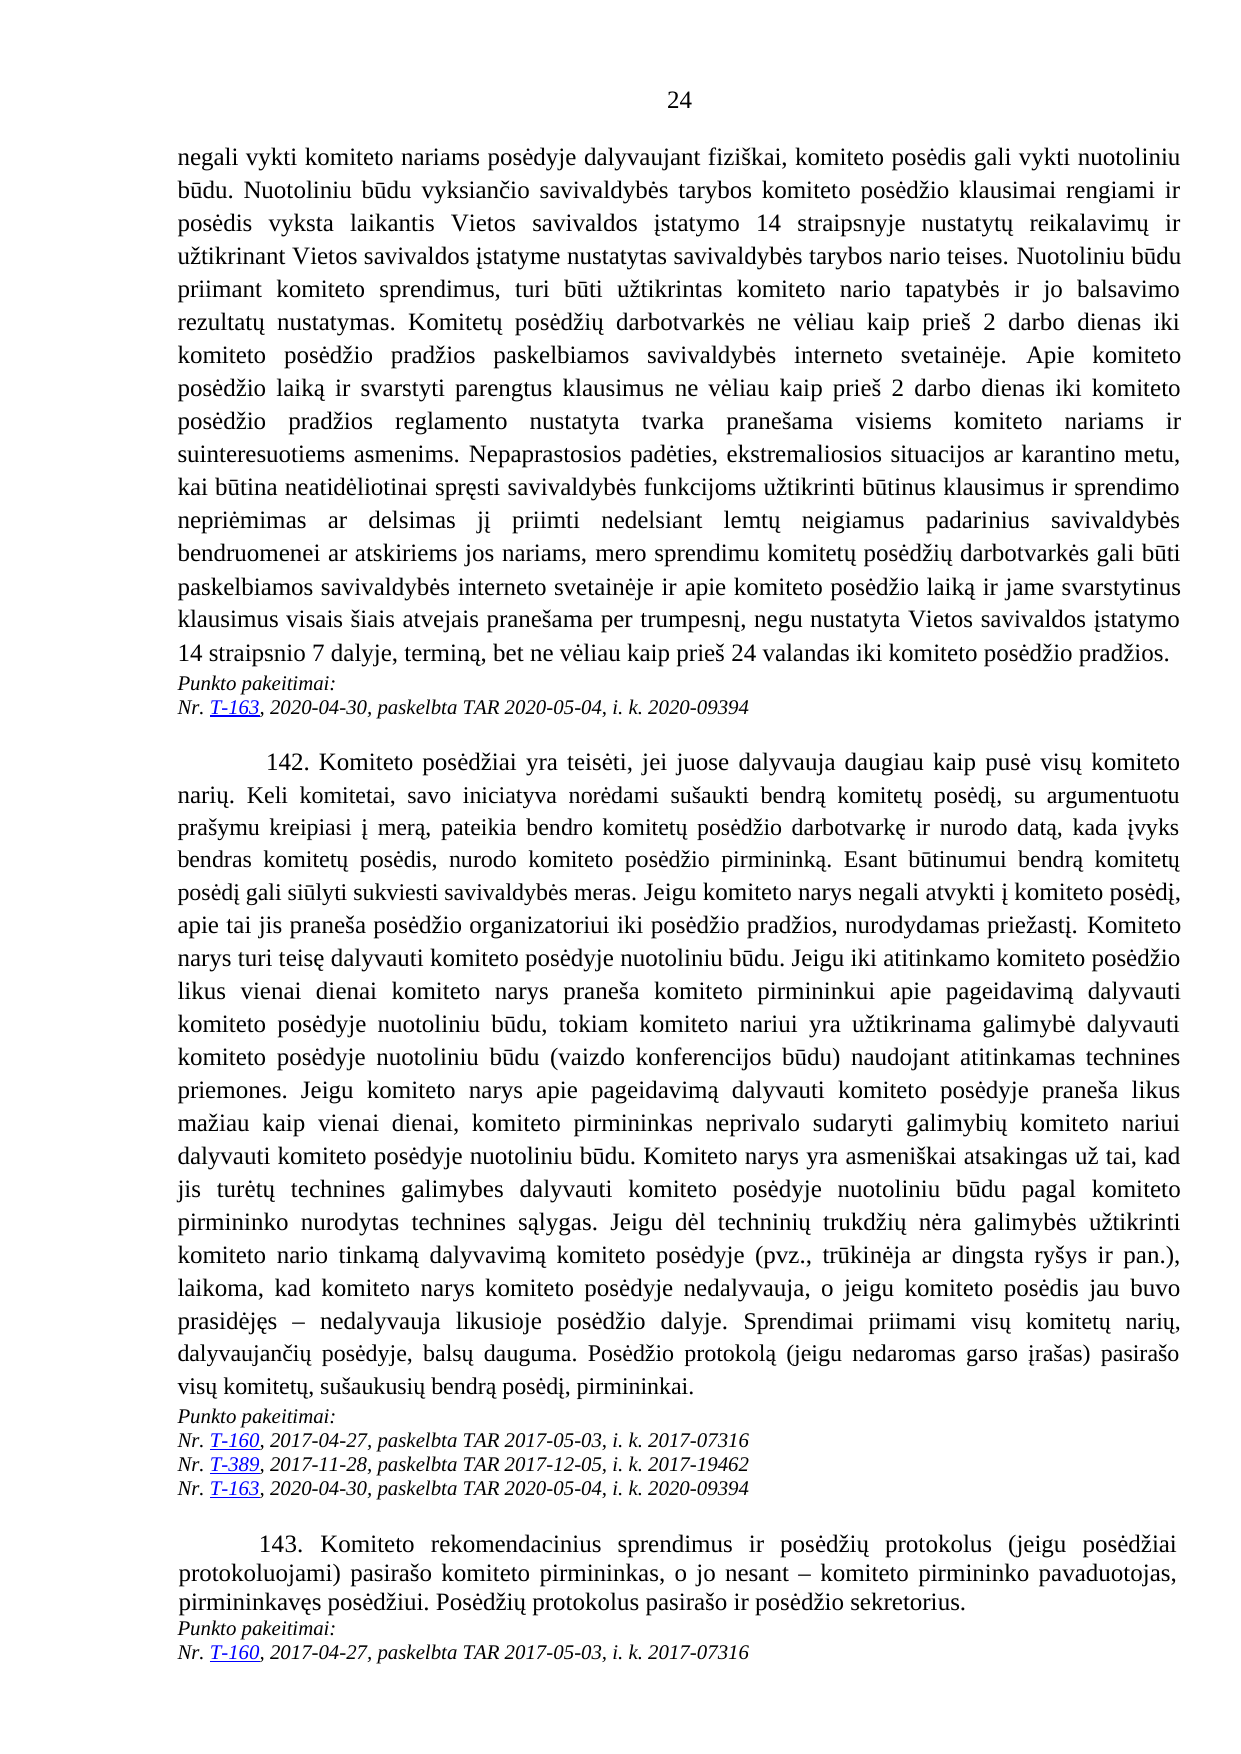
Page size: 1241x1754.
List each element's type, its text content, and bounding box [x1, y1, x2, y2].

text 142. Komiteto posėdžiai yra teisėti, jei juose dalyvauja daugiau kaip pusė visų komiteto narių. Keli komitetai, savo iniciatyva norėdami sušaukti bendrą komitetų posėdį, su argumentuotu prašymu kreipiasi į merą, pateikia bendro komitetų posėdžio darbotvarkę ir nurodo datą, kada įvyks bendras komitetų posėdis, nurodo komiteto posėdžio pirmininką. Esant būtinumui bendrą komitetų posėdį gali siūlyti sukviesti savivaldybės meras. Jeigu komiteto narys negali atvykti į komiteto posėdį, apie tai jis praneša posėdžio organizatoriui iki posėdžio pradžios, nurodydamas priežastį. Komiteto narys turi teisę dalyvauti komiteto posėdyje nuotoliniu būdu. Jeigu iki atitinkamo komiteto posėdžio likus vienai dienai komiteto narys praneša komiteto pirmininkui apie pageidavimą dalyvauti komiteto posėdyje nuotoliniu būdu, tokiam komiteto nariui yra užtikrinama galimybė dalyvauti komiteto posėdyje nuotoliniu būdu (vaizdo konferencijos būdu) naudojant atitinkamas technines priemones. Jeigu komiteto narys apie pageidavimą dalyvauti komiteto posėdyje praneša likus mažiau kaip vienai dienai, komiteto pirmininkas neprivalo sudaryti galimybių komiteto nariui dalyvauti komiteto posėdyje nuotoliniu būdu. Komiteto narys yra asmeniškai atsakingas už tai, kad jis turėtų technines galimybes dalyvauti komiteto posėdyje nuotoliniu būdu pagal komiteto pirmininko nurodytas technines sąlygas. Jeigu dėl techninių trukdžių nėra galimybės užtikrinti komiteto nario tinkamą dalyvavimą komiteto posėdyje (pvz., trūkinėja ar dingsta ryšys ir pan.), laikoma, kad komiteto narys komiteto posėdyje nedalyvauja, o jeigu komiteto posėdis jau buvo prasidėjęs – nedalyvauja likusioje posėdžio dalyje. Sprendimai priimami visų komitetų narių, dalyvaujančių posėdyje, balsų dauguma. Posėdžio protokolą (jeigu nedaromas garso įrašas) pasirašo visų komitetų, sušaukusių bendrą posėdį, pirmininkai. [177, 747, 1181, 1399]
text Punkto pakeitimai: [177, 1404, 1181, 1428]
text Nr. T-160, 2017-04-27, paskelbta TAR 2017-05-03, i. k. 2017-07316 [177, 1428, 1181, 1452]
text negali vykti komiteto nariams posėdyje dalyvaujant fiziškai, komiteto posėdis gali vykti nuotoliniu būdu. Nuotoliniu būdu vyksiančio savivaldybės tarybos komiteto posėdžio klausimai rengiami ir posėdis vyksta laikantis Vietos savivaldos įstatymo 14 straipsnyje nustatytų reikalavimų ir užtikrinant Vietos savivaldos įstatyme nustatytas savivaldybės tarybos nario teises. Nuotoliniu būdu priimant komiteto sprendimus, turi būti užtikrintas komiteto nario tapatybės ir jo balsavimo rezultatų nustatymas. Komitetų posėdžių darbotvarkės ne vėliau kaip prieš 2 darbo dienas iki komiteto posėdžio pradžios paskelbiamos savivaldybės interneto svetainėje. Apie komiteto posėdžio laiką ir svarstyti parengtus klausimus ne vėliau kaip prieš 2 darbo dienas iki komiteto posėdžio pradžios reglamento nustatyta tvarka pranešama visiems komiteto nariams ir suinteresuotiems asmenims. Nepaprastosios padėties, ekstremaliosios situacijos ar karantino metu, kai būtina neatidėliotinai spręsti savivaldybės funkcijoms užtikrinti būtinus klausimus ir sprendimo nepriėmimas ar delsimas jį priimti nedelsiant lemtų neigiamus padarinius savivaldybės bendruomenei ar atskiriems jos nariams, mero sprendimu komitetų posėdžių darbotvarkės gali būti paskelbiamos savivaldybės interneto svetainėje ir apie komiteto posėdžio laiką ir jame svarstytinus klausimus visais šiais atvejais pranešama per trumpesnį, negu nustatyta Vietos savivaldos įstatymo 14 straipsnio 7 dalyje, terminą, bet ne vėliau kaip prieš 24 valandas iki komiteto posėdžio pradžios. [177, 142, 1181, 666]
text Punkto pakeitimai: [177, 671, 1181, 695]
text Nr. T-160, 2017-04-27, paskelbta TAR 2017-05-03, i. k. 2017-07316 [177, 1640, 1181, 1664]
text Nr. T-163, 2020-04-30, paskelbta TAR 2020-05-04, i. k. 2020-09394 [177, 1476, 1181, 1500]
text Nr. T-389, 2017-11-28, paskelbta TAR 2017-12-05, i. k. 2017-19462 [177, 1452, 1181, 1476]
text Punkto pakeitimai: [177, 1616, 1181, 1640]
text Nr. T-163, 2020-04-30, paskelbta TAR 2020-05-04, i. k. 2020-09394 [177, 695, 1181, 719]
text 143. Komiteto rekomendacinius sprendimus ir posėdžių protokolus (jeigu posėdžiai protokoluojami) pasirašo komiteto pirmininkas, o jo nesant – komiteto pirmininko pavaduotojas, pirmininkavęs posėdžiui. Posėdžių protokolus pasirašo ir posėdžio sekretorius. [178, 1529, 1178, 1616]
